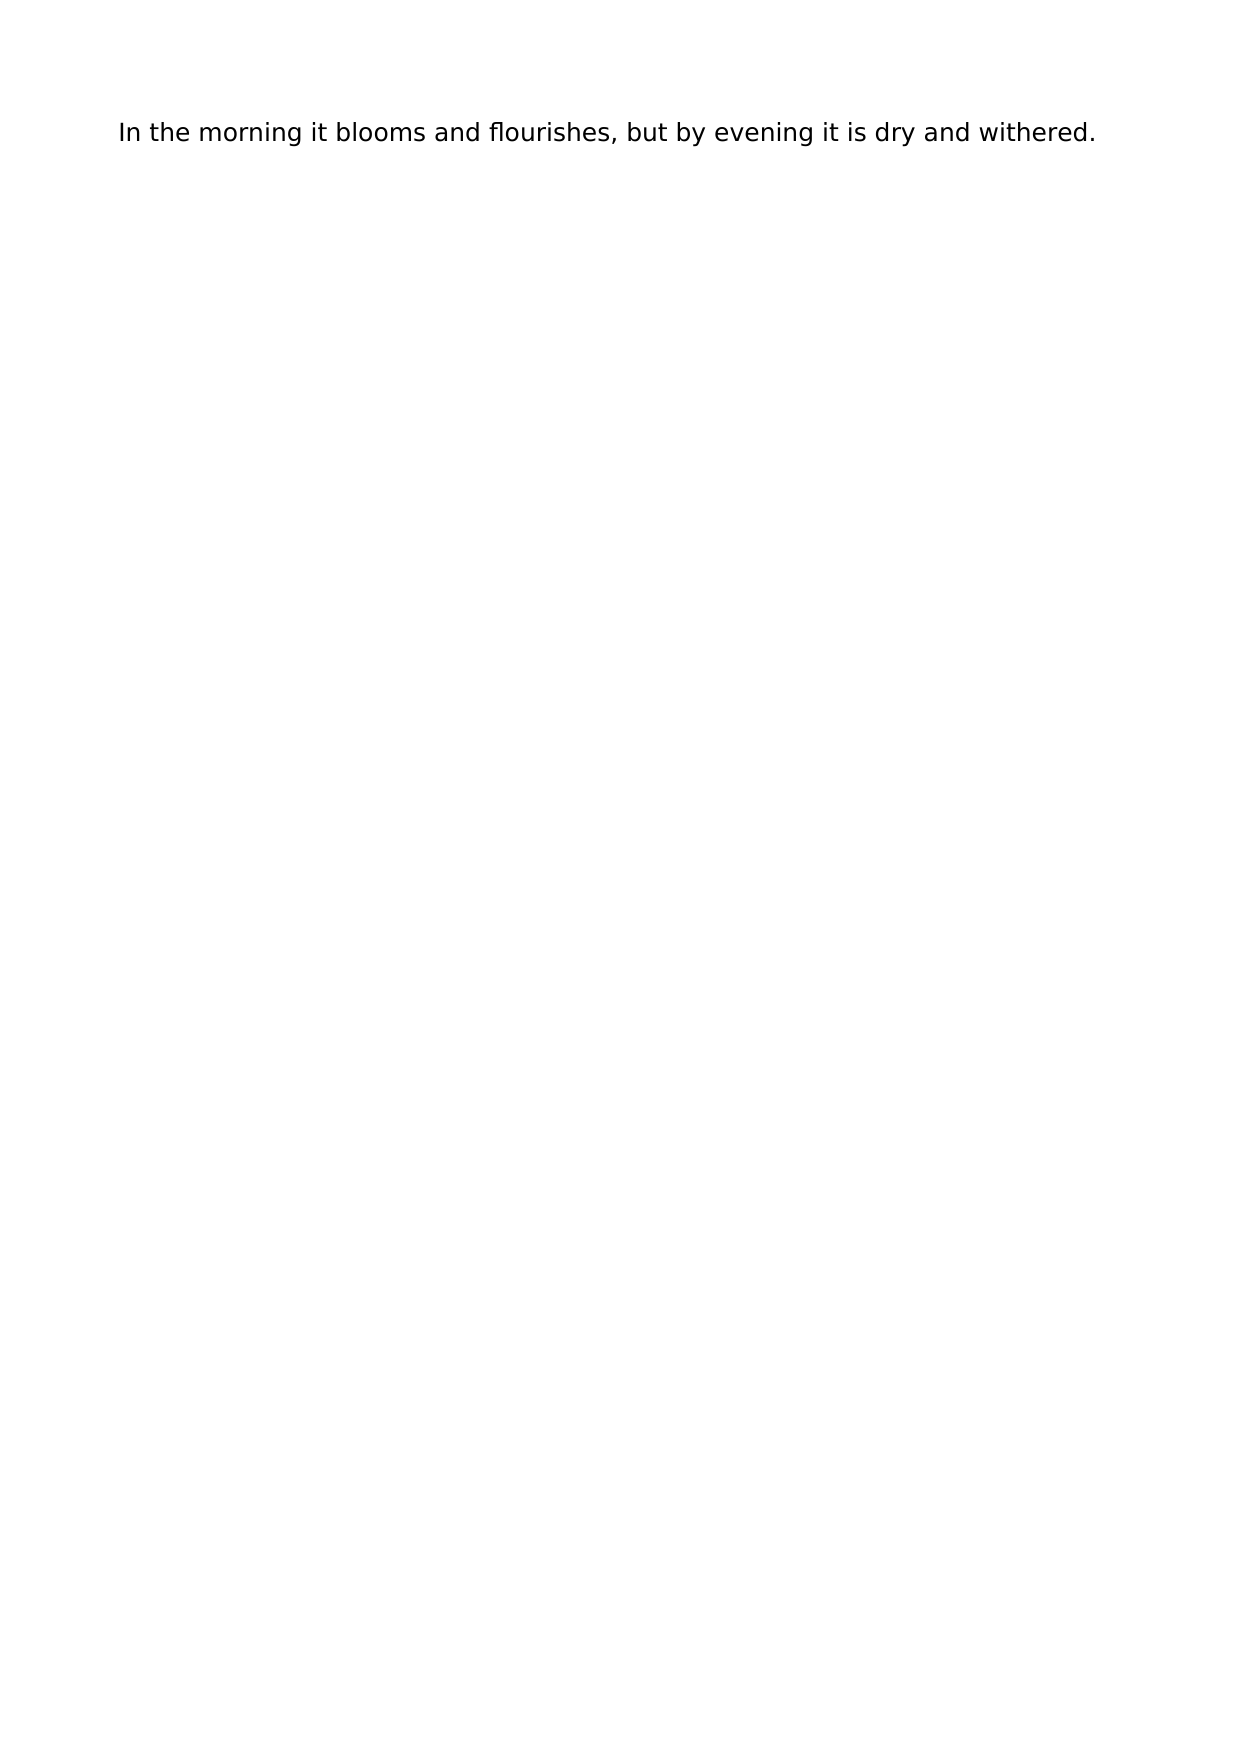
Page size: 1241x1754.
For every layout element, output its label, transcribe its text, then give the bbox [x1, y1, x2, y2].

text In the morning it blooms and flourishes, but by evening it is dry and withered. [118, 118, 1122, 147]
